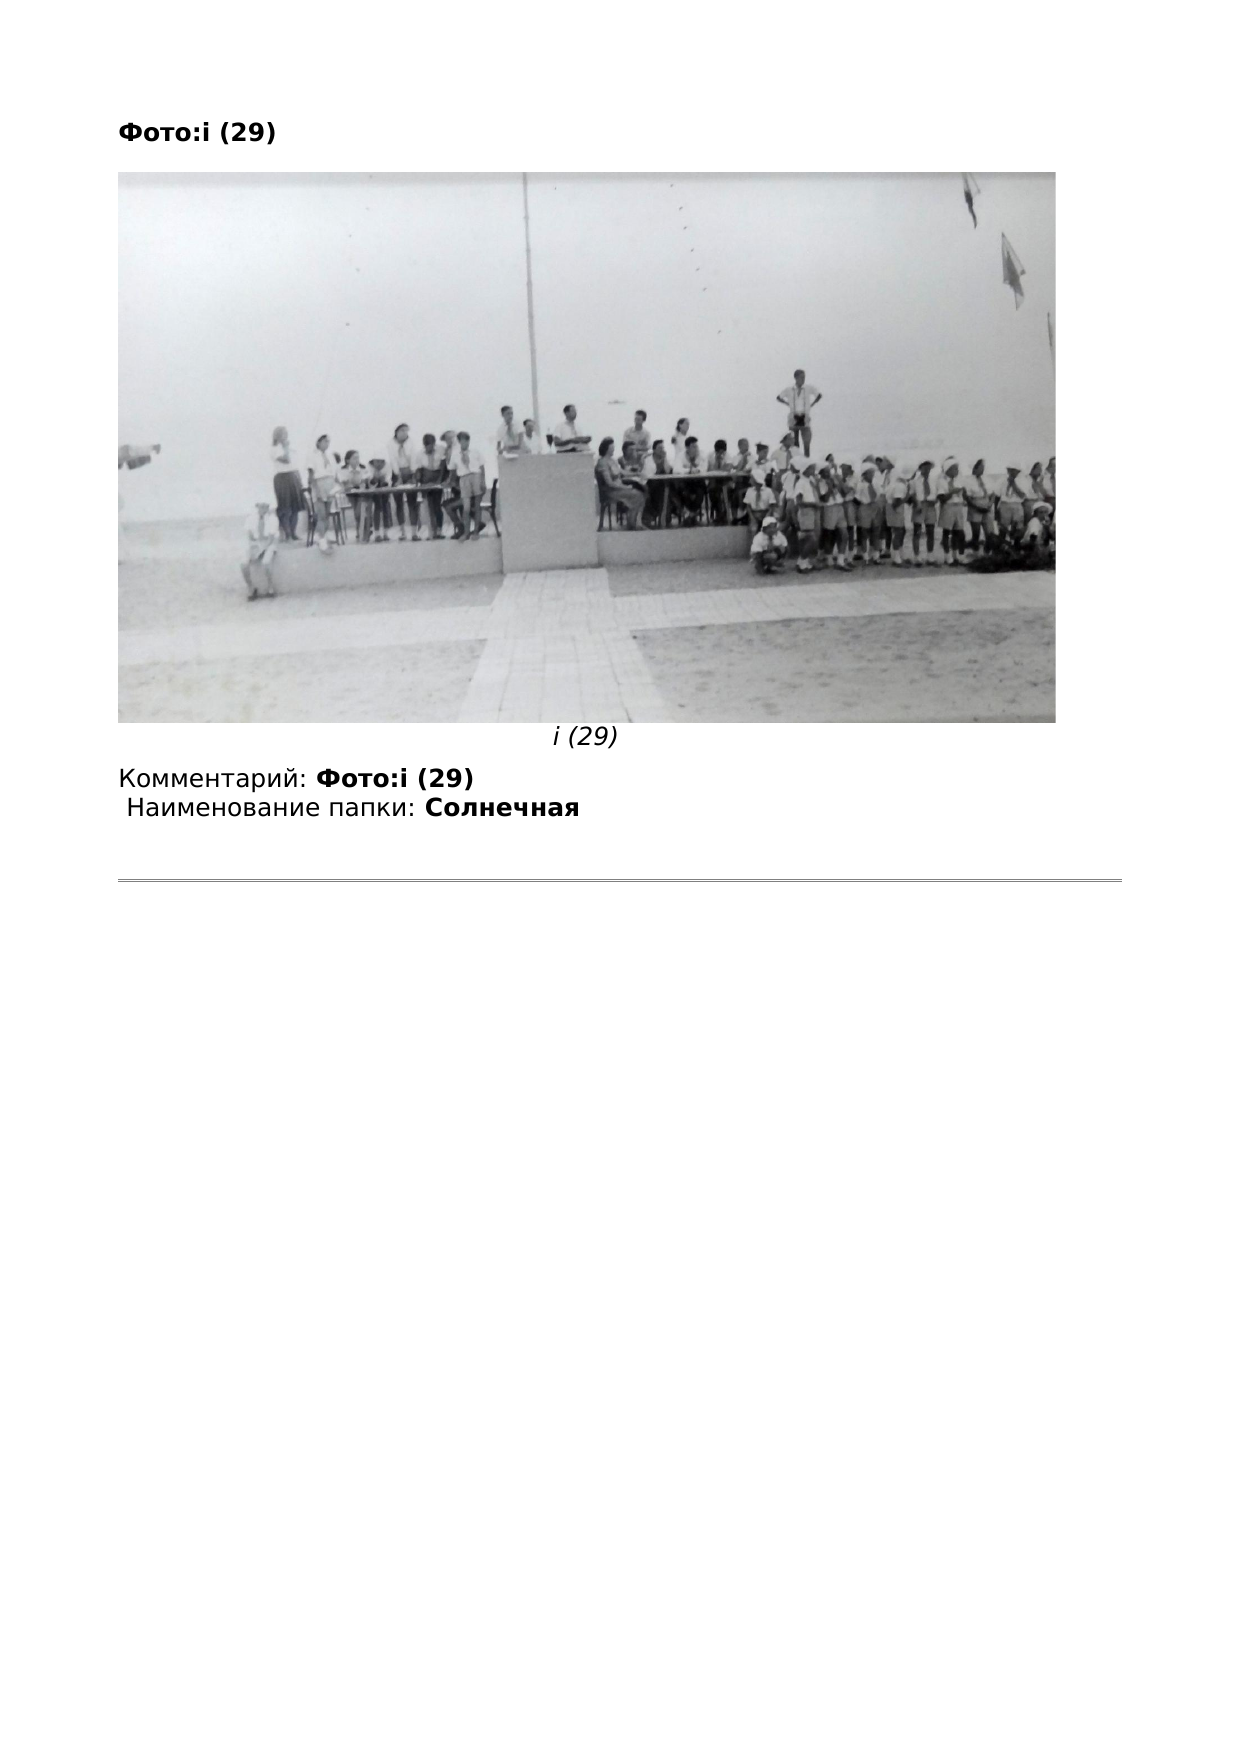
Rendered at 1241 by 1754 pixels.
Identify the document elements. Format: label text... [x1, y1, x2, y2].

picture [118, 172, 1056, 723]
subtitle Фото:i (29) [118, 118, 1122, 147]
text i (29) [118, 723, 1056, 752]
text Комментарий: Фото:i (29) Наименование папки: Солнечная [118, 764, 1122, 852]
